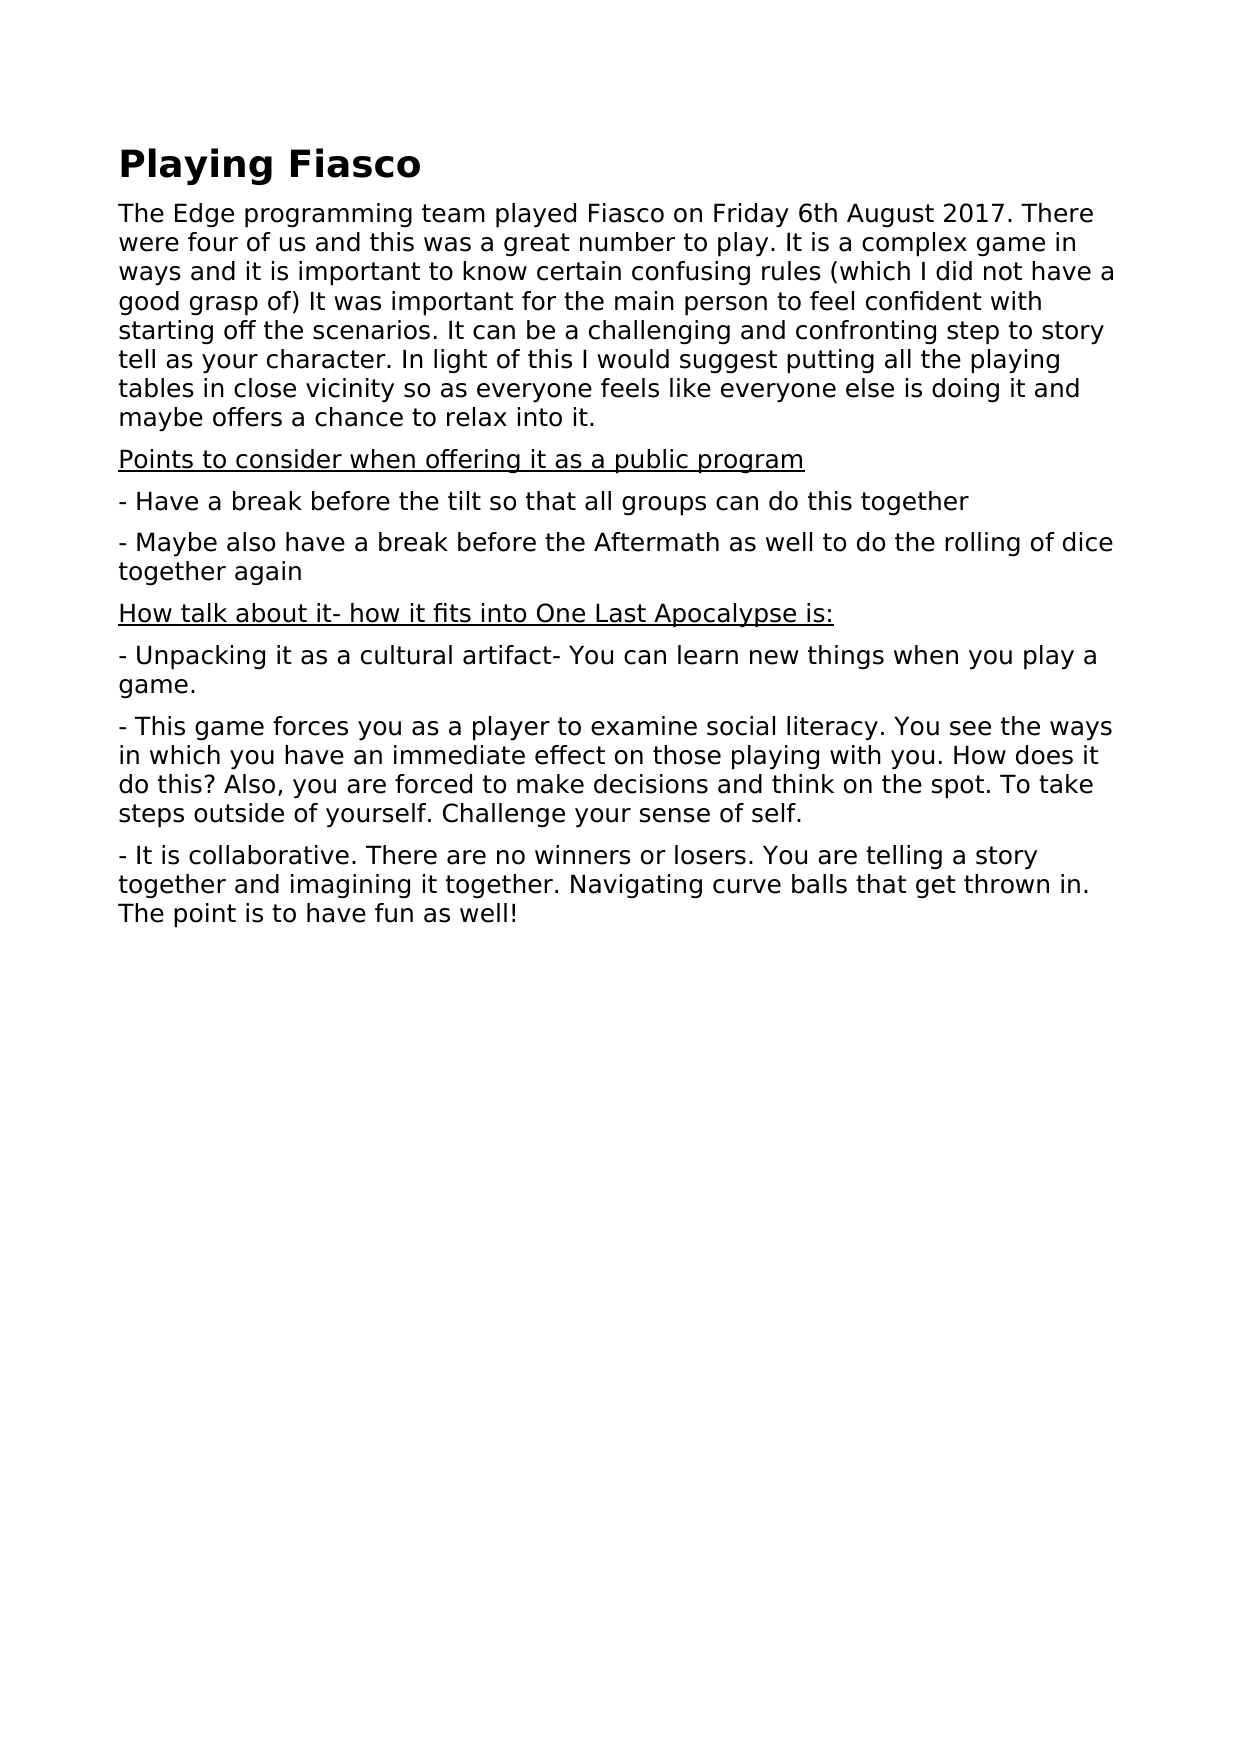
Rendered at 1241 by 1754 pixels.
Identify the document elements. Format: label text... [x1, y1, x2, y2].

text The Edge programming team played Fiasco on Friday 6th August 2017. There were four of us and this was a great number to play. It is a complex game in ways and it is important to know certain confusing rules (which I did not have a good grasp of) It was important for the main person to feel confident with starting off the scenarios. It can be a challenging and confronting step to story tell as your character. In light of this I would suggest putting all the playing tables in close vicinity so as everyone feels like everyone else is doing it and maybe offers a chance to relax into it. [118, 199, 1122, 433]
text - Have a break before the tilt so that all groups can do this together [118, 487, 1122, 516]
text - This game forces you as a player to examine social literacy. You see the ways in which you have an immediate effect on those playing with you. How does it do this? Also, you are forced to make decisions and think on the spot. To take steps outside of yourself. Challenge your sense of self. [118, 712, 1122, 828]
text - It is collaborative. There are no winners or losers. You are telling a story together and imagining it together. Navigating curve balls that get thrown in. The point is to have fun as well! [118, 841, 1122, 928]
subtitle Playing Fiasco [118, 143, 1122, 187]
text How talk about it- how it fits into One Last Apocalypse is: [118, 599, 1122, 628]
text - Unpacking it as a cultural artifact- You can learn new things when you play a game. [118, 641, 1122, 699]
text - Maybe also have a break before the Aftermath as well to do the rolling of dice together again [118, 528, 1122, 587]
text Points to consider when offering it as a public program [118, 445, 1122, 474]
